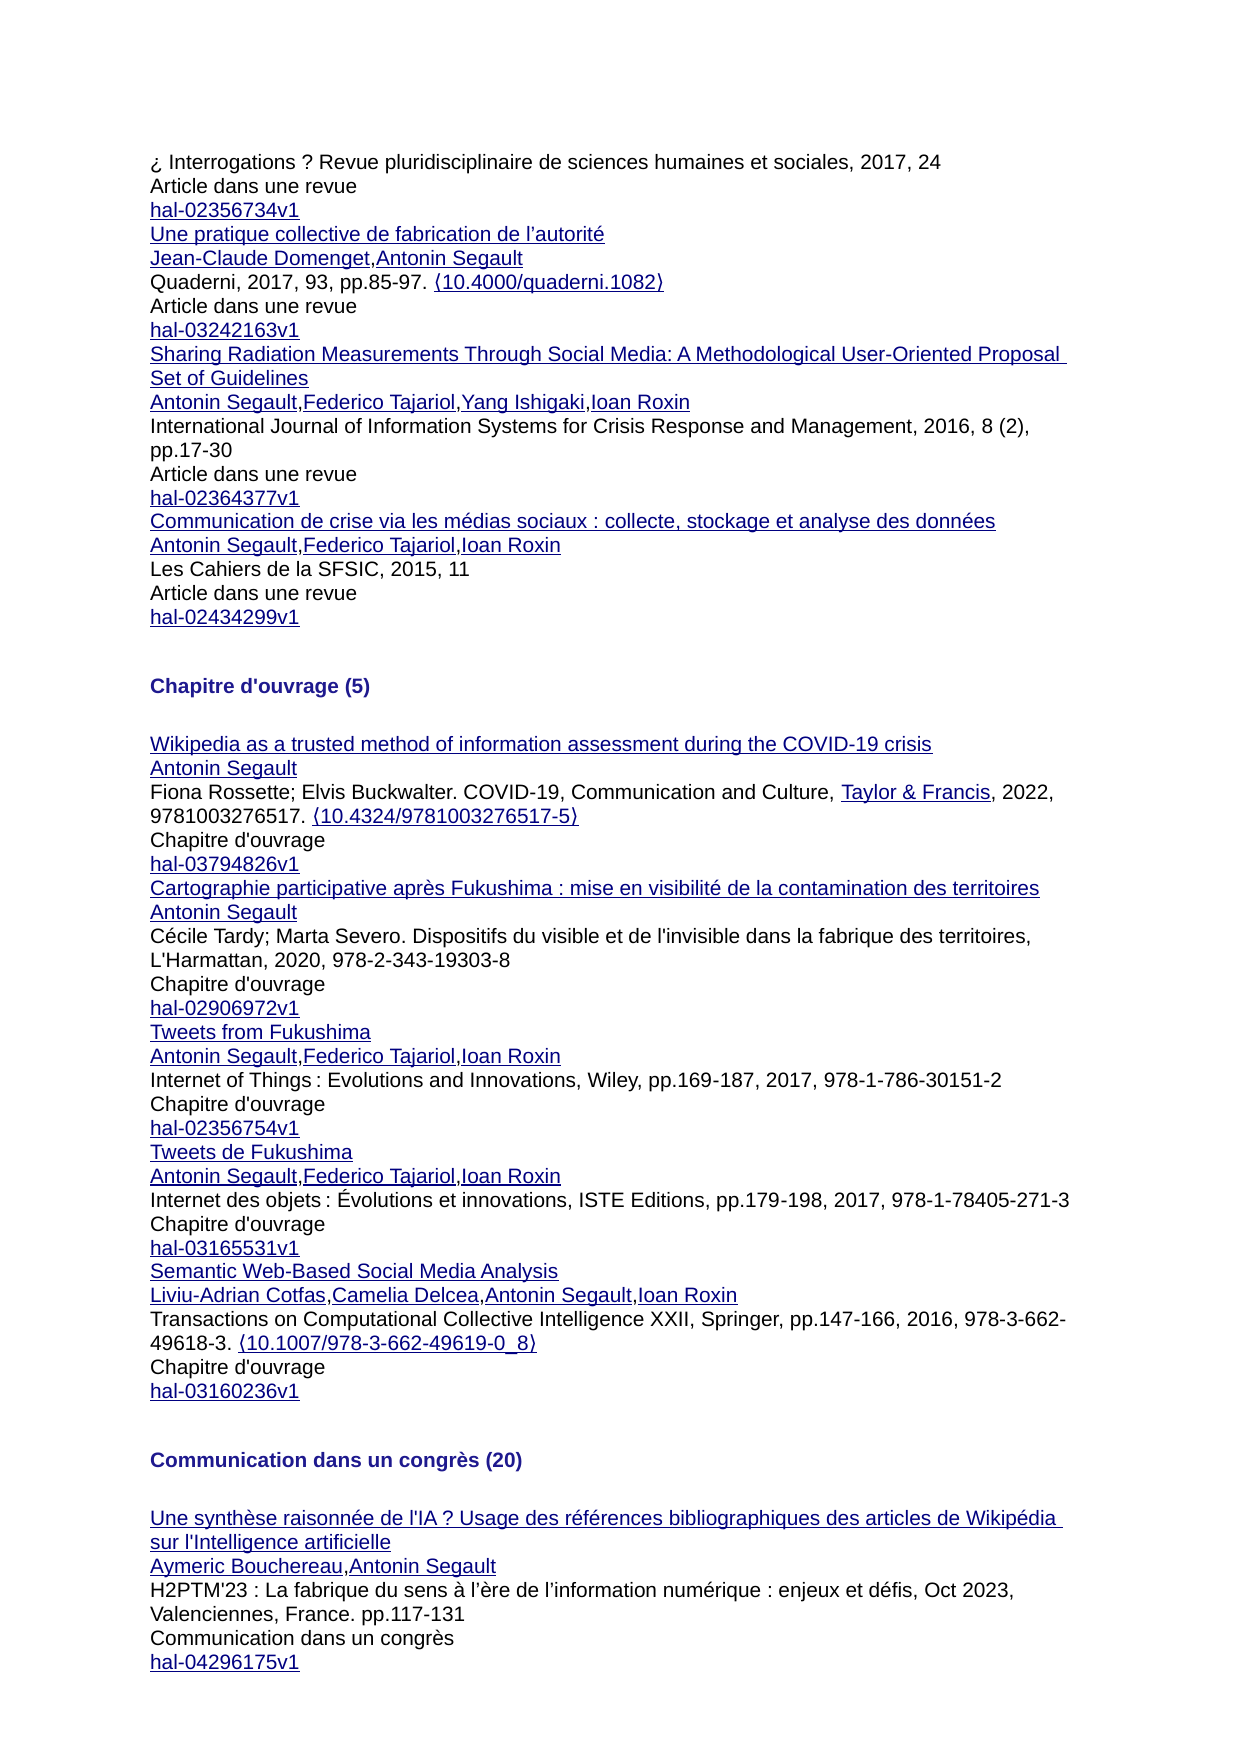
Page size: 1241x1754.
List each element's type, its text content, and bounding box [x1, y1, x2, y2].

subtitle Communication dans un congrès (20) [150, 1448, 1090, 1472]
table_cell Semantic Web-Based Social Media Analysis Liviu-Adrian Cotfas,Camelia Delcea,Antonin Segault,Ioan Roxin Transactions on Computational Collective Intelligence XXII, Springer, pp.147-166, 2016, 978-3-662-49618-3. ⟨10.1007/978-3-662-49619-0_8⟩ Chapitre d'ouvrage hal-03160236v1 [150, 1259, 1090, 1403]
table_cell Communication de crise via les médias sociaux : collecte, stockage et analyse des données Antonin Segault,Federico Tajariol,Ioan Roxin Les Cahiers de la SFSIC, 2015, 11 Article dans une revue hal-02434299v1 [150, 509, 1090, 629]
table_cell Cartographie participative après Fukushima : mise en visibilité de la contamination des territoires Antonin Segault Cécile Tardy; Marta Severo. Dispositifs du visible et de l'invisible dans la fabrique des territoires, L'Harmattan, 2020, 978-2-343-19303-8 Chapitre d'ouvrage hal-02906972v1 [150, 876, 1090, 1020]
table_cell Une pratique collective de fabrication de l’autorité Jean-Claude Domenget,Antonin Segault Quaderni, 2017, 93, pp.85-97. ⟨10.4000/quaderni.1082⟩ Article dans une revue hal-03242163v1 [150, 222, 1090, 342]
table_cell ¿ Interrogations ? Revue pluridisciplinaire de sciences humaines et sociales, 2017, 24 Article dans une revue hal-02356734v1 [150, 150, 1090, 222]
table_cell Tweets from Fukushima Antonin Segault,Federico Tajariol,Ioan Roxin Internet of Things : Evolutions and Innovations, Wiley, pp.169‑187, 2017, 978-1-786-30151-2 Chapitre d'ouvrage hal-02356754v1 [150, 1020, 1090, 1139]
table_cell Sharing Radiation Measurements Through Social Media: A Methodological User-Oriented Proposal Set of Guidelines Antonin Segault,Federico Tajariol,Yang Ishigaki,Ioan Roxin International Journal of Information Systems for Crisis Response and Management, 2016, 8 (2), pp.17-30 Article dans une revue hal-02364377v1 [150, 342, 1090, 509]
table_header Wikipedia as a trusted method of information assessment during the COVID-19 crisis Antonin Segault Fiona Rossette; Elvis Buckwalter. COVID-19, Communication and Culture, Taylor & Francis, 2022, 9781003276517. ⟨10.4324/9781003276517-5⟩ Chapitre d'ouvrage hal-03794826v1 [150, 732, 1090, 876]
subtitle Chapitre d'ouvrage (5) [150, 674, 1090, 698]
table_cell Tweets de Fukushima Antonin Segault,Federico Tajariol,Ioan Roxin Internet des objets : Évolutions et innovations, ISTE Editions, pp.179‑198, 2017, 978-1-78405-271-3 Chapitre d'ouvrage hal-03165531v1 [150, 1140, 1090, 1259]
table_header Une synthèse raisonnée de l'IA ? Usage des références bibliographiques des articles de Wikipédia sur l'Intelligence artificielle Aymeric Bouchereau,Antonin Segault H2PTM'23 : La fabrique du sens à l’ère de l’information numérique : enjeux et défis, Oct 2023, Valenciennes, France. pp.117-131 Communication dans un congrès hal-04296175v1 [150, 1506, 1090, 1674]
